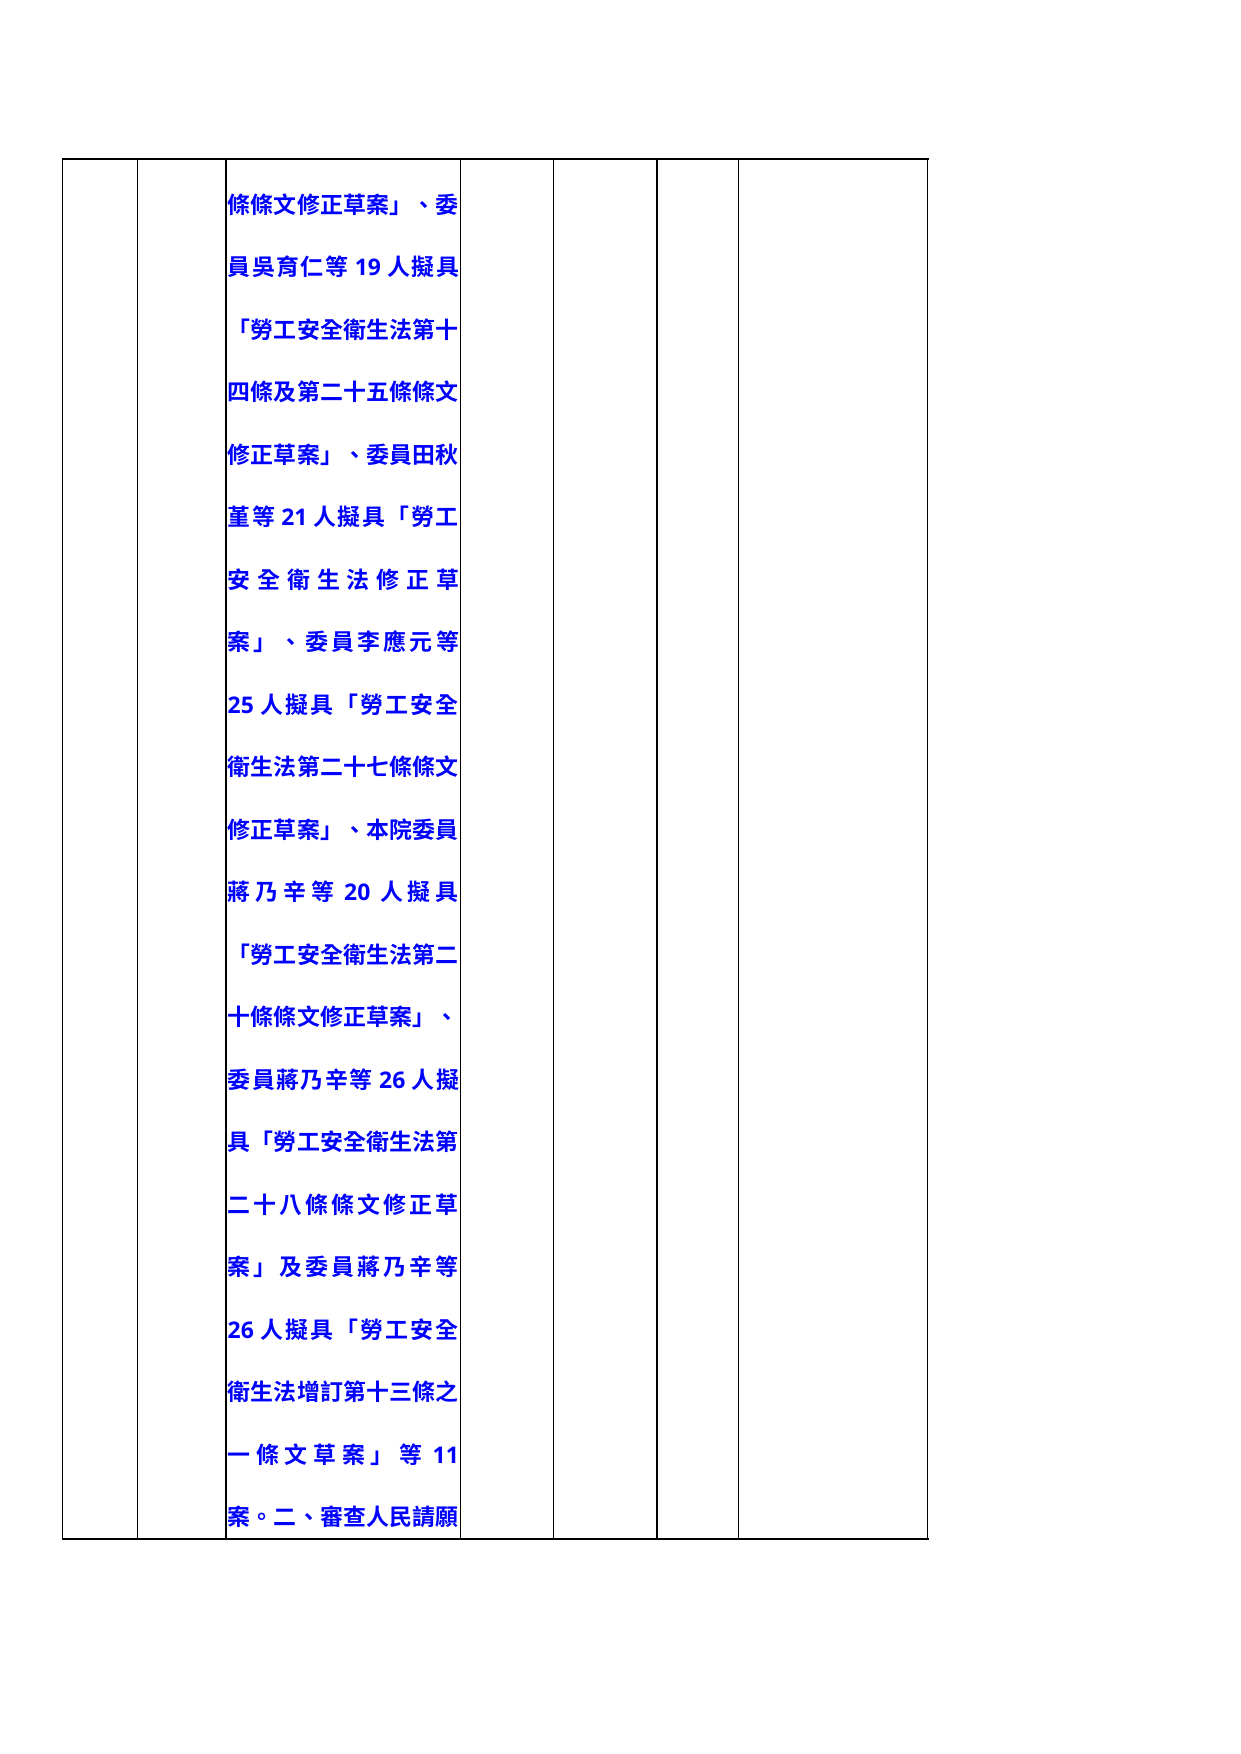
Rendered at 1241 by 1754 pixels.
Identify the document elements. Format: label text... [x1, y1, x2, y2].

table_cell [138, 160, 225, 1538]
table_cell [658, 160, 738, 1538]
table_cell [63, 160, 137, 1538]
table_cell 條條文修正草案」、委員吳育仁等19人擬具「勞工安全衛生法第十四條及第二十五條條文修正草案」、委員田秋堇等21人擬具「勞工安全衛生法修正草案」、委員李應元等25人擬具「勞工安全衛生法第二十七條條文修正草案」、本院委員蔣乃辛等20人擬具「勞工安全衛生法第二十條條文修正草案」、委員蔣乃辛等26人擬具「勞工安全衛生法第二十八條條文修正草案」及委員蔣乃辛等26人擬具「勞工安全衛生法增訂第十三條之一條文草案」等11案。二、審查人民請願 [227, 160, 460, 1538]
table_cell [554, 160, 656, 1538]
table_cell [739, 160, 927, 1538]
table_cell [461, 160, 553, 1538]
